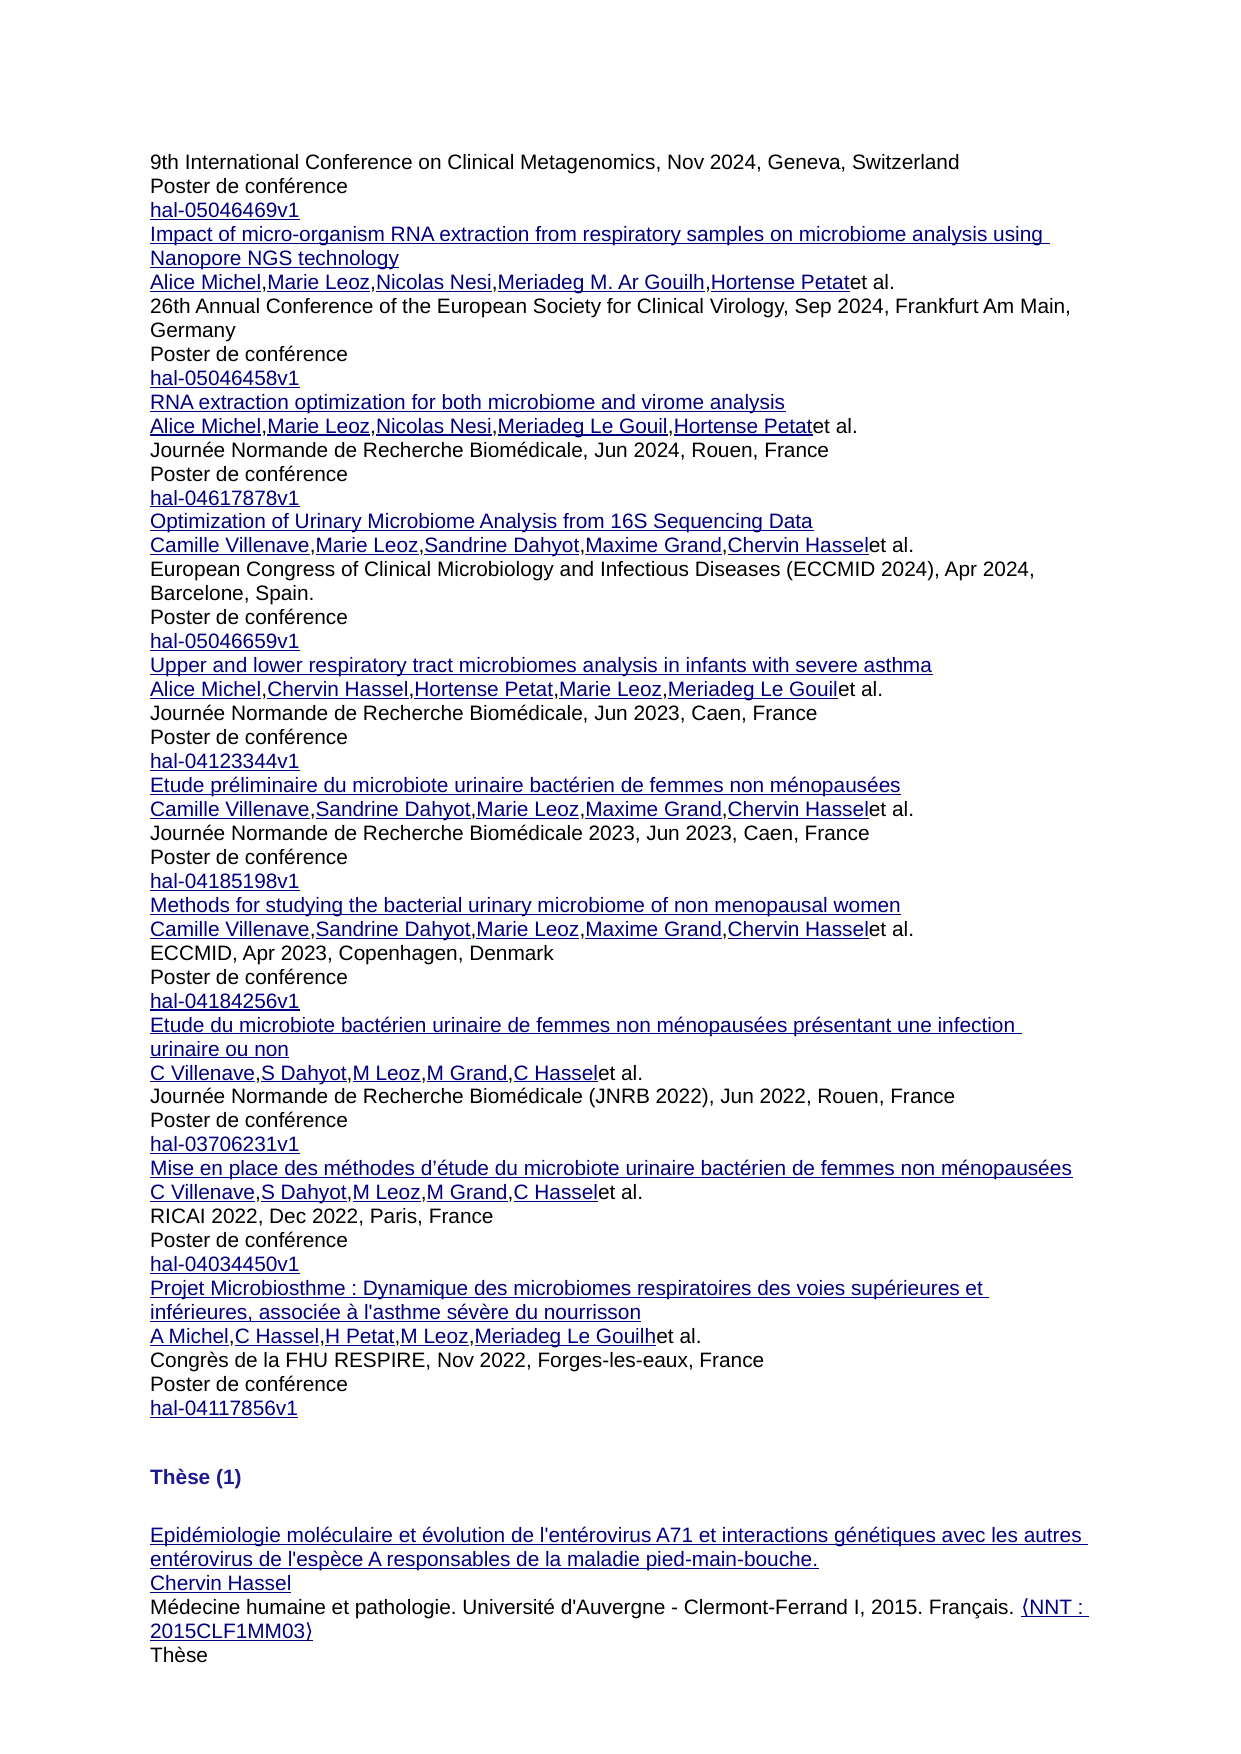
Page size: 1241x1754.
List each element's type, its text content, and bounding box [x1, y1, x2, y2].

table_header Epidémiologie moléculaire et évolution de l'entérovirus A71 et interactions génétiques avec les autres entérovirus de l'espèce A responsables de la maladie pied-main-bouche. Chervin Hassel Médecine humaine et pathologie. Université d'Auvergne - Clermont-Ferrand I, 2015. Français. ⟨NNT : 2015CLF1MM03⟩ Thèse [150, 1523, 1090, 1667]
table_cell Impact of micro-organism RNA extraction from respiratory samples on microbiome analysis using Nanopore NGS technology Alice Michel,Marie Leoz,Nicolas Nesi,Meriadeg M. Ar Gouilh,Hortense Petatet al. 26th Annual Conference of the European Society for Clinical Virology, Sep 2024, Frankfurt Am Main, Germany Poster de conférence hal-05046458v1 [150, 222, 1090, 389]
table_cell Projet Microbiosthme : Dynamique des microbiomes respiratoires des voies supérieures et inférieures, associée à l'asthme sévère du nourrisson A Michel,C Hassel,H Petat,M Leoz,Meriadeg Le Gouilhet al. Congrès de la FHU RESPIRE, Nov 2022, Forges-les-eaux, France Poster de conférence hal-04117856v1 [150, 1276, 1090, 1420]
table_cell Etude préliminaire du microbiote urinaire bactérien de femmes non ménopausées Camille Villenave,Sandrine Dahyot,Marie Leoz,Maxime Grand,Chervin Hasselet al. Journée Normande de Recherche Biomédicale 2023, Jun 2023, Caen, France Poster de conférence hal-04185198v1 [150, 773, 1090, 893]
table_cell Mise en place des méthodes d’étude du microbiote urinaire bactérien de femmes non ménopausées C Villenave,S Dahyot,M Leoz,M Grand,C Hasselet al. RICAI 2022, Dec 2022, Paris, France Poster de conférence hal-04034450v1 [150, 1156, 1090, 1276]
table_cell Methods for studying the bacterial urinary microbiome of non menopausal women Camille Villenave,Sandrine Dahyot,Marie Leoz,Maxime Grand,Chervin Hasselet al. ECCMID, Apr 2023, Copenhagen, Denmark Poster de conférence hal-04184256v1 [150, 893, 1090, 1012]
table_cell Upper and lower respiratory tract microbiomes analysis in infants with severe asthma Alice Michel,Chervin Hassel,Hortense Petat,Marie Leoz,Meriadeg Le Gouilet al. Journée Normande de Recherche Biomédicale, Jun 2023, Caen, France Poster de conférence hal-04123344v1 [150, 653, 1090, 773]
table_cell 9th International Conference on Clinical Metagenomics, Nov 2024, Geneva, Switzerland Poster de conférence hal-05046469v1 [150, 150, 1090, 222]
table_cell Etude du microbiote bactérien urinaire de femmes non ménopausées présentant une infection urinaire ou non C Villenave,S Dahyot,M Leoz,M Grand,C Hasselet al. Journée Normande de Recherche Biomédicale (JNRB 2022), Jun 2022, Rouen, France Poster de conférence hal-03706231v1 [150, 1013, 1090, 1156]
subtitle Thèse (1) [150, 1464, 1090, 1488]
table_cell Optimization of Urinary Microbiome Analysis from 16S Sequencing Data Camille Villenave,Marie Leoz,Sandrine Dahyot,Maxime Grand,Chervin Hasselet al. European Congress of Clinical Microbiology and Infectious Diseases (ECCMID 2024), Apr 2024, Barcelone, Spain. Poster de conférence hal-05046659v1 [150, 509, 1090, 653]
table_cell RNA extraction optimization for both microbiome and virome analysis Alice Michel,Marie Leoz,Nicolas Nesi,Meriadeg Le Gouil,Hortense Petatet al. Journée Normande de Recherche Biomédicale, Jun 2024, Rouen, France Poster de conférence hal-04617878v1 [150, 390, 1090, 509]
